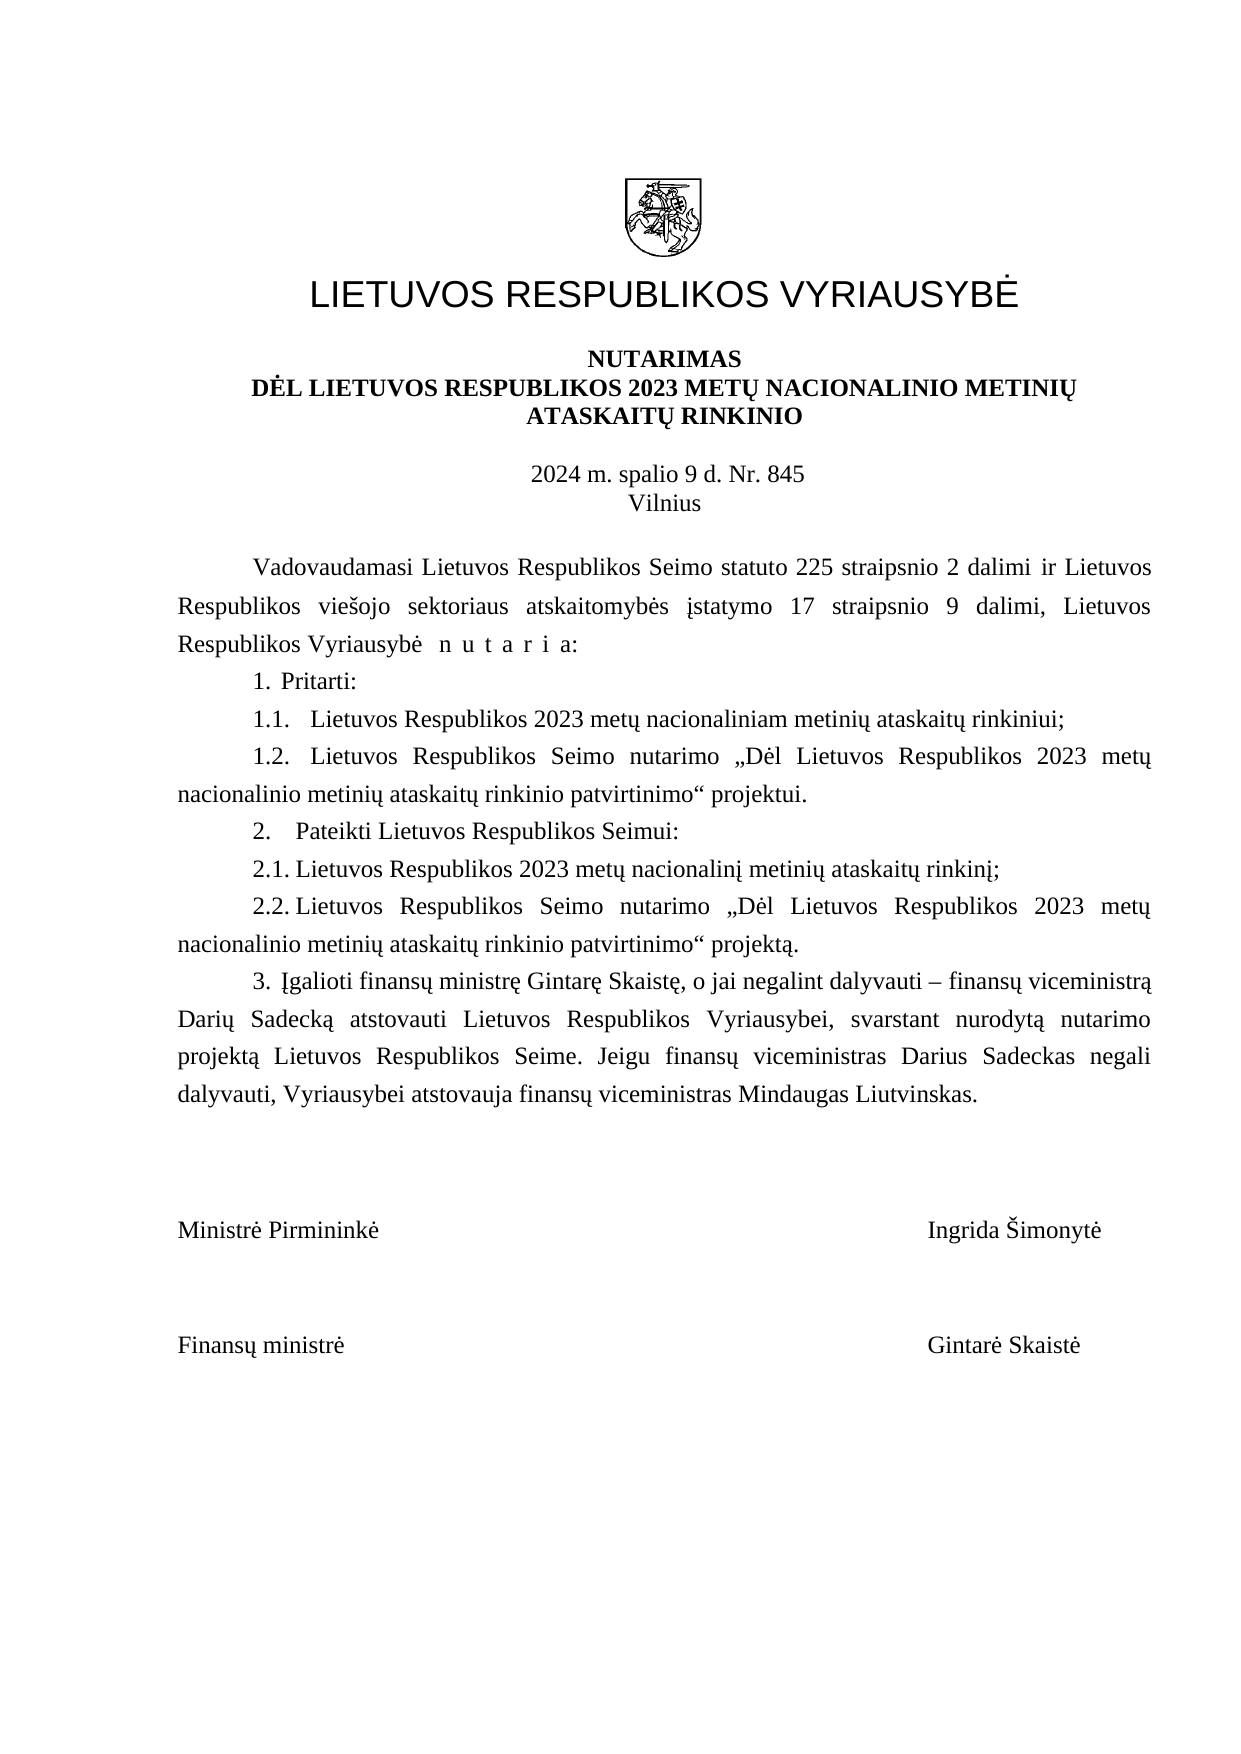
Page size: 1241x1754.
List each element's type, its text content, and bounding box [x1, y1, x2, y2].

text 3. Įgalioti finansų ministrę Gintarę Skaistę, o jai negalint dalyvauti – finansų viceministrą Darių Sadecką atstovauti Lietuvos Respublikos Vyriausybei, svarstant nurodytą nutarimo projektą Lietuvos Respublikos Seime. Jeigu finansų viceministras Darius Sadeckas negali dalyvauti, Vyriausybei atstovauja finansų viceministras Mindaugas Liutvinskas. [177, 958, 1152, 1108]
text 1.1. Lietuvos Respublikos 2023 metų nacionaliniam metinių ataskaitų rinkiniui; [177, 695, 1152, 733]
text 2024 m. spalio 9 d. Nr. 845 [177, 459, 1152, 488]
text nutarimas [177, 344, 1152, 373]
text 1.2. Lietuvos Respublikos Seimo nutarimo „Dėl Lietuvos Respublikos 2023 metų nacionalinio metinių ataskaitų rinkinio patvirtinimo“ projektui. [177, 733, 1152, 808]
text DĖL LIETUVOS RESPUBLIKOS 2023 METŲ NACIONALINIO METINIŲ ATASKAITŲ RINKINIO [177, 373, 1152, 430]
text Lietuvos Respublikos Vyriausybė [177, 272, 1152, 315]
text Finansų ministrė Gintarė Skaistė [177, 1330, 1152, 1359]
text 2. Pateikti Lietuvos Respublikos Seimui: [177, 808, 1152, 845]
text Ministrė Pirmininkė Ingrida Šimonytė [177, 1215, 1152, 1244]
text 2.2. Lietuvos Respublikos Seimo nutarimo „Dėl Lietuvos Respublikos 2023 metų nacionalinio metinių ataskaitų rinkinio patvirtinimo“ projektą. [177, 883, 1152, 958]
text Vilnius [177, 488, 1152, 516]
text 1. Pritarti: [177, 658, 1152, 695]
text 2.1. Lietuvos Respublikos 2023 metų nacionalinį metinių ataskaitų rinkinį; [177, 845, 1152, 883]
text Vadovaudamasi Lietuvos Respublikos Seimo statuto 225 straipsnio 2 dalimi ir Lietuvos Respublikos viešojo sektoriaus atskaitomybės įstatymo 17 straipsnio 9 dalimi, Lietuvos Respublikos Vyriausybė nutaria: [177, 545, 1152, 658]
